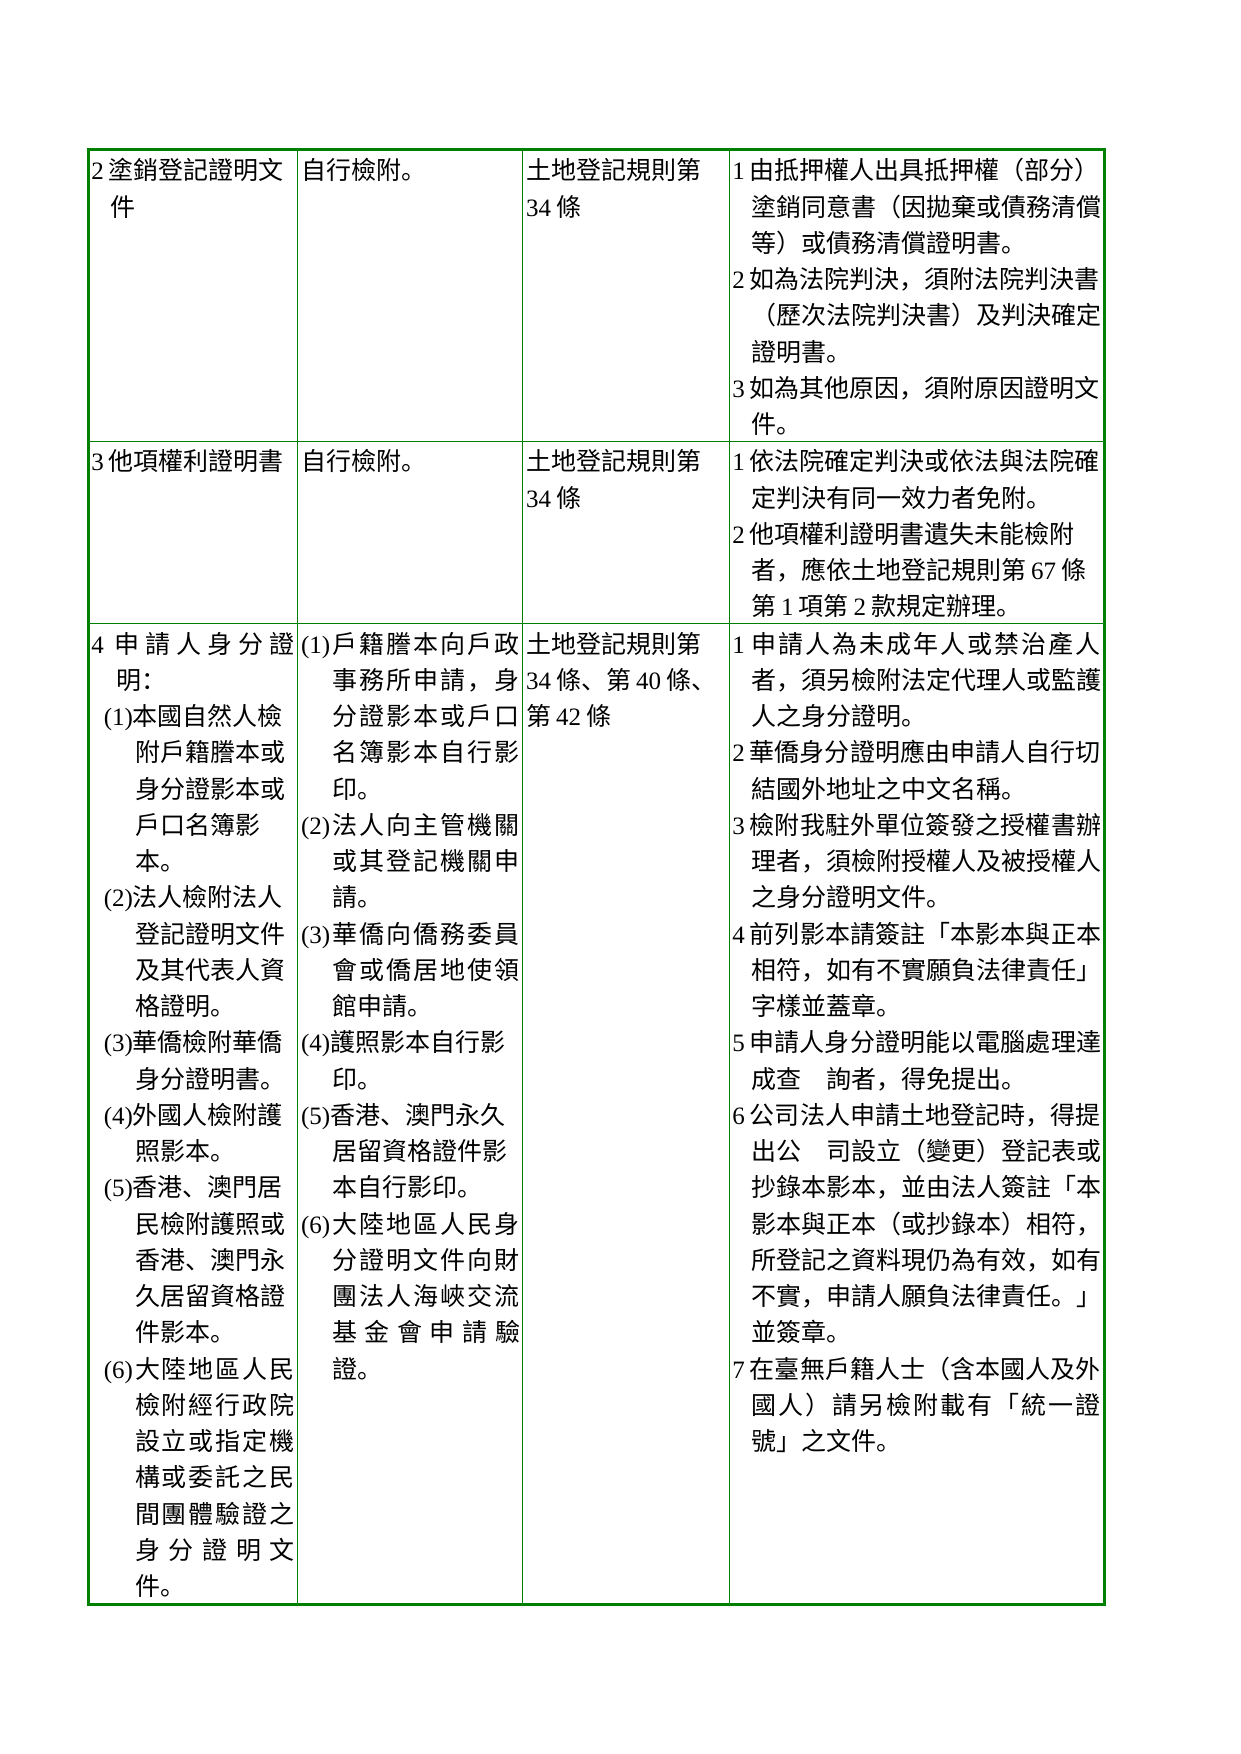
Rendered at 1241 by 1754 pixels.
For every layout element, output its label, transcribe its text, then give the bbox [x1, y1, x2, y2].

table_cell 2塗銷登記證明文件 [90, 151, 297, 441]
table_cell (1)戶籍謄本向戶政事務所申請，身分證影本或戶口名簿影本自行影印。 (2)法人向主管機關或其登記機關申請。 (3)華僑向僑務委員會或僑居地使領館申請。 (4)護照影本自行影印。 (5)香港、澳門永久居留資格證件影本自行影印。 (6)大陸地區人民身分證明文件向財團法人海峽交流基金會申請驗證。 [298, 624, 522, 1603]
table_cell 土地登記規則第34條 [523, 151, 729, 441]
table_cell 自行檢附。 [298, 442, 522, 623]
table_cell 自行檢附。 [298, 151, 522, 441]
table_cell 4申請人身分證明： (1)本國自然人檢附戶籍謄本或身分證影本或戶口名簿影本。 (2)法人檢附法人登記證明文件及其代表人資格證明。 (3)華僑檢附華僑身分證明書。 (4)外國人檢附護照影本。 (5)香港、澳門居民檢附護照或香港、澳門永久居留資格證件影本。 (6)大陸地區人民檢附經行政院設立或指定機構或委託之民間團體驗證之身分證明文件。 [90, 624, 297, 1603]
table_cell 1申請人為未成年人或禁治產人者，須另檢附法定代理人或監護人之身分證明。 2華僑身分證明應由申請人自行切結國外地址之中文名稱。 3檢附我駐外單位簽發之授權書辦理者，須檢附授權人及被授權人之身分證明文件。 4前列影本請簽註「本影本與正本相符，如有不實願負法律責任」字樣並蓋章。 5申請人身分證明能以電腦處理達成查 詢者，得免提出。 6公司法人申請土地登記時，得提出公 司設立（變更）登記表或抄錄本影本，並由法人簽註「本影本與正本（或抄錄本）相符，所登記之資料現仍為有效，如有不實，申請人願負法律責任。」並簽章。 7在臺無戶籍人士（含本國人及外國人）請另檢附載有「統一證號」之文件。 [730, 624, 1103, 1603]
table_cell 1由抵押權人出具抵押權（部分）塗銷同意書（因拋棄或債務清償等）或債務清償證明書。 2如為法院判決，須附法院判決書（歷次法院判決書）及判決確定證明書。 3如為其他原因，須附原因證明文件。 [730, 151, 1103, 441]
table_cell 3他項權利證明書 [90, 442, 297, 623]
table_cell 土地登記規則第34條 [523, 442, 729, 623]
table_cell 土地登記規則第34條、第40條、第42條 [523, 624, 729, 1603]
table_cell 1依法院確定判決或依法與法院確定判決有同一效力者免附。 2他項權利證明書遺失未能檢附者，應依土地登記規則第67條第1項第2款規定辦理。 [730, 442, 1103, 623]
